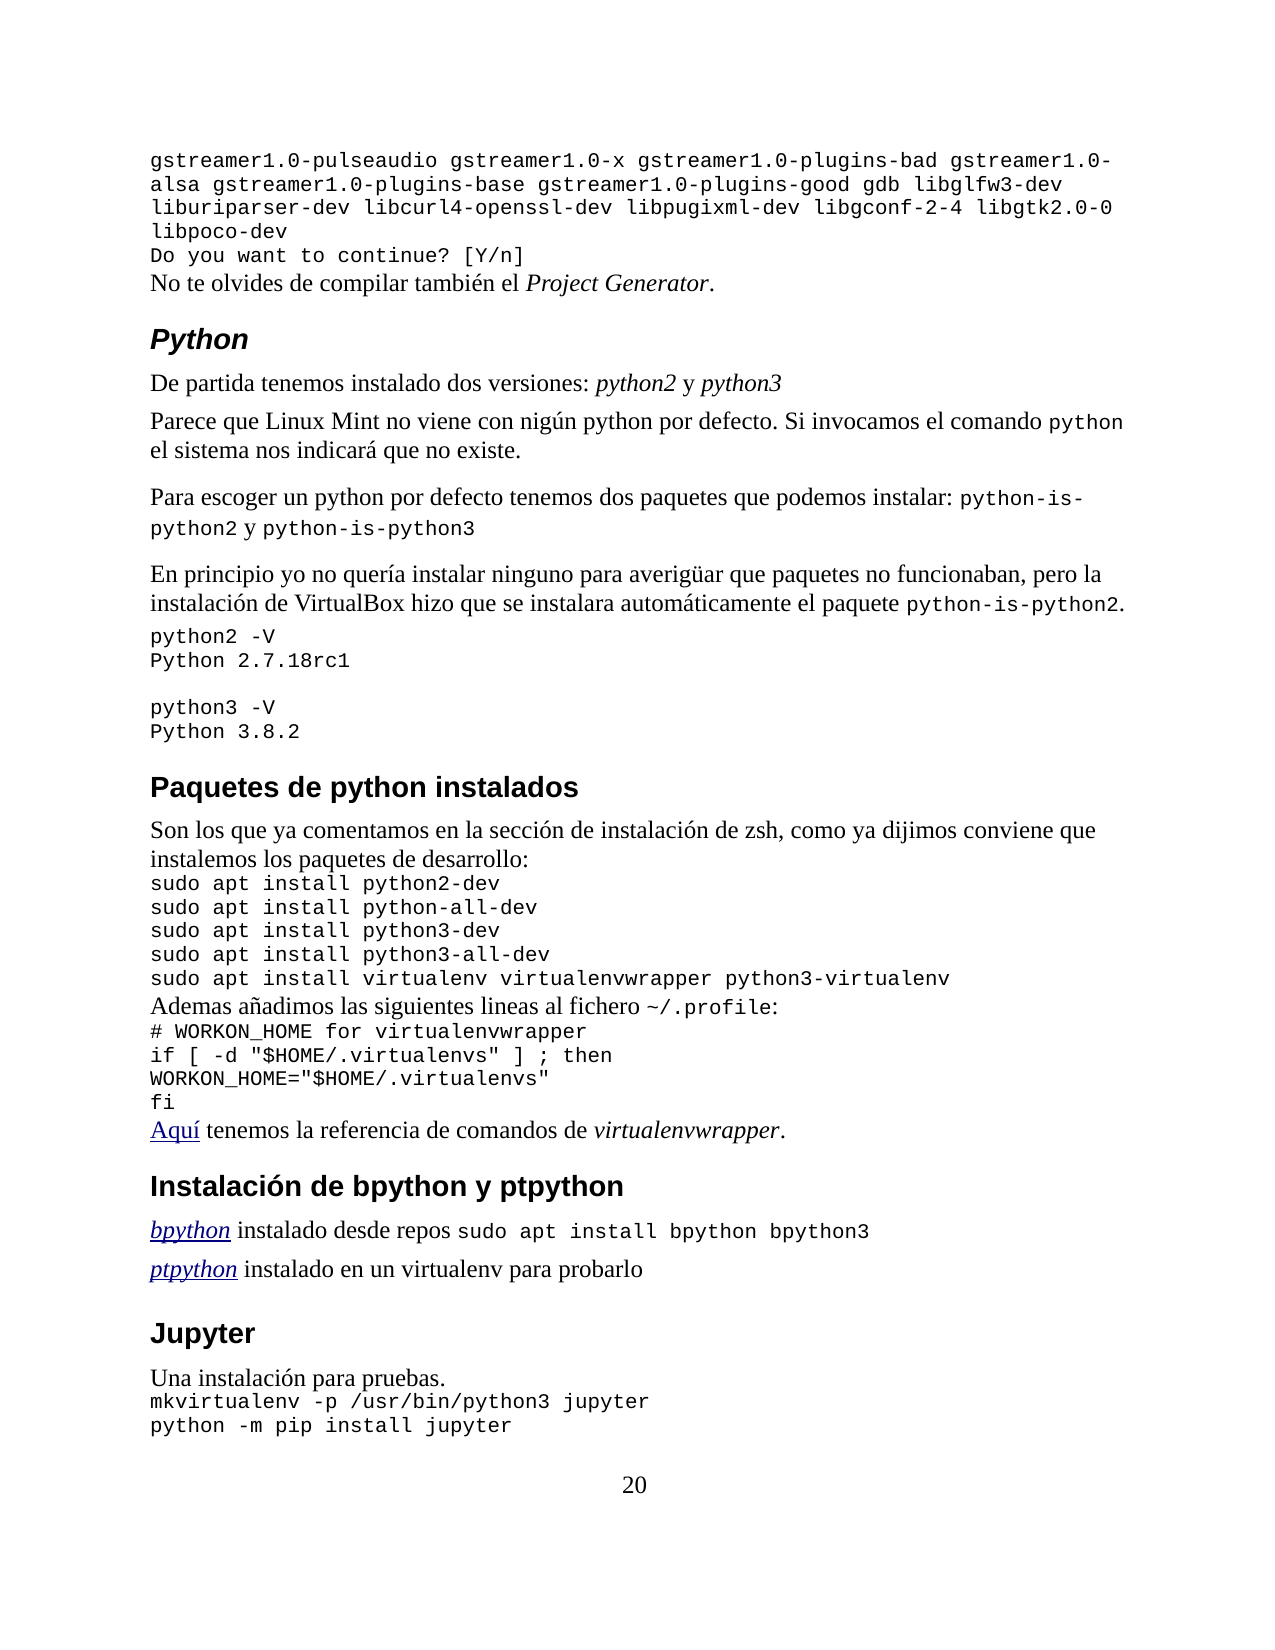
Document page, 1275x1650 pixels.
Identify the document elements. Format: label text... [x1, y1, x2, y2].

text ptpython instalado en un virtualenv para probarlo [150, 1254, 1125, 1283]
text sudo apt install python2-dev [150, 873, 1125, 897]
text Aquí tenemos la referencia de comandos de virtualenvwrapper. [150, 1116, 1125, 1144]
text De partida tenemos instalado dos versiones: python2 y python3 [150, 368, 1125, 397]
text Son los que ya comentamos en la sección de instalación de zsh, como ya dijimos conviene que instalemos los paquetes de desarrollo: [150, 816, 1125, 873]
text python2 -V [150, 626, 1125, 650]
text sudo apt install python-all-dev [150, 897, 1125, 920]
text gstreamer1.0-pulseaudio gstreamer1.0-x gstreamer1.0-plugins-bad gstreamer1.0-alsa gstreamer1.0-plugins-base gstreamer1.0-plugins-good gdb libglfw3-dev liburiparser-dev libcurl4-openssl-dev libpugixml-dev libgconf-2-4 libgtk2.0-0 libpoco-dev [150, 150, 1125, 244]
text mkvirtualenv -p /usr/bin/python3 jupyter [150, 1391, 1125, 1415]
subtitle Python [150, 322, 1125, 356]
text sudo apt install python3-all-dev [150, 944, 1125, 968]
subtitle Instalación de bpython y ptpython [150, 1169, 1125, 1203]
text fi [150, 1092, 1125, 1116]
text WORKON_HOME="$HOME/.virtualenvs" [150, 1068, 1125, 1092]
text Para escoger un python por defecto tenemos dos paquetes que podemos instalar: python-is-python2 y python-is-python3 [150, 482, 1125, 541]
text sudo apt install virtualenv virtualenvwrapper python3-virtualenv [150, 968, 1125, 991]
text if [ -d "$HOME/.virtualenvs" ] ; then [150, 1044, 1125, 1068]
text Ademas añadimos las siguientes lineas al fichero ~/.profile: [150, 991, 1125, 1021]
text No te olvides de compilar también el Project Generator. [150, 268, 1125, 297]
text sudo apt install python3-dev [150, 920, 1125, 944]
subtitle Paquetes de python instalados [150, 769, 1125, 803]
text En principio yo no quería instalar ninguno para averigüar que paquetes no funcionaban, pero la instalación de VirtualBox hizo que se instalara automáticamente el paquete python-is-python2. [150, 559, 1125, 617]
subtitle Jupyter [150, 1317, 1125, 1350]
text Python 2.7.18rc1 [150, 650, 1125, 674]
text # WORKON_HOME for virtualenvwrapper [150, 1021, 1125, 1044]
text python -m pip install jupyter [150, 1415, 1125, 1439]
text Una instalación para pruebas. [150, 1363, 1125, 1391]
text Parece que Linux Mint no viene con nigún python por defecto. Si invocamos el comando python el sistema nos indicará que no existe. [150, 406, 1125, 464]
text Do you want to continue? [Y/n] [150, 244, 1125, 268]
text python3 -V [150, 697, 1125, 721]
text bpython instalado desde repos sudo apt install bpython bpython3 [150, 1215, 1125, 1245]
text Python 3.8.2 [150, 721, 1125, 744]
